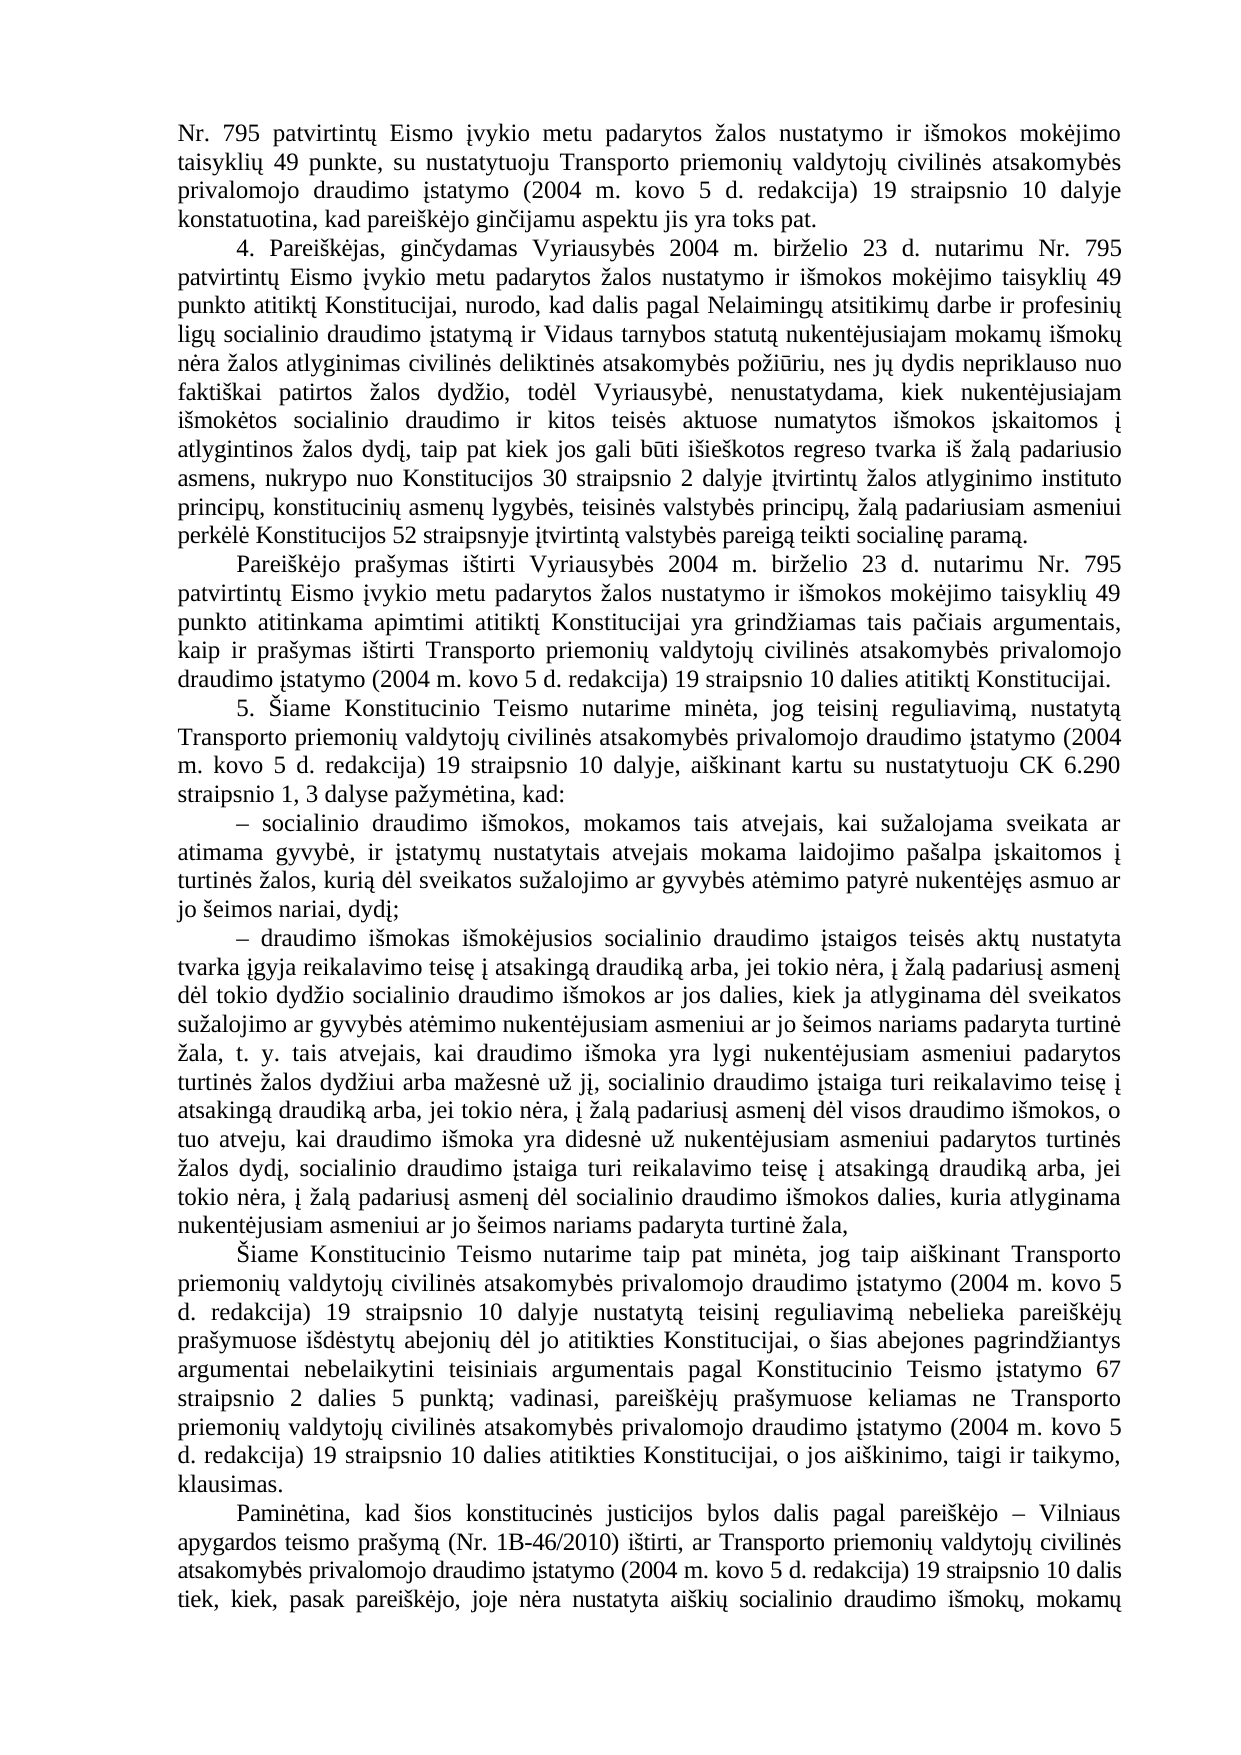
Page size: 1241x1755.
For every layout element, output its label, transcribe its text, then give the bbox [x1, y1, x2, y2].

text 5. Šiame Konstitucinio Teismo nutarime minėta, jog teisinį reguliavimą, nustatytą Transporto priemonių valdytojų civilinės atsakomybės privalomojo draudimo įstatymo (2004 m. kovo 5 d. redakcija) 19 straipsnio 10 dalyje, aiškinant kartu su nustatytuoju CK 6.290 straipsnio 1, 3 dalyse pažymėtina, kad: [177, 693, 1122, 808]
text Nr. 795 patvirtintų Eismo įvykio metu padarytos žalos nustatymo ir išmokos mokėjimo taisyklių 49 punkte, su nustatytuoju Transporto priemonių valdytojų civilinės atsakomybės privalomojo draudimo įstatymo (2004 m. kovo 5 d. redakcija) 19 straipsnio 10 dalyje konstatuotina, kad pareiškėjo ginčijamu aspektu jis yra toks pat. [177, 118, 1122, 233]
text Paminėtina, kad šios konstitucinės justicijos bylos dalis pagal pareiškėjo – Vilniaus apygardos teismo prašymą (Nr. 1B-46/2010) ištirti, ar Transporto priemonių valdytojų civilinės atsakomybės privalomojo draudimo įstatymo (2004 m. kovo 5 d. redakcija) 19 straipsnio 10 dalis tiek, kiek, pasak pareiškėjo, joje nėra nustatyta aiškių socialinio draudimo išmokų, mokamų [177, 1498, 1122, 1613]
text Šiame Konstitucinio Teismo nutarime taip pat minėta, jog taip aiškinant Transporto priemonių valdytojų civilinės atsakomybės privalomojo draudimo įstatymo (2004 m. kovo 5 d. redakcija) 19 straipsnio 10 dalyje nustatytą teisinį reguliavimą nebelieka pareiškėjų prašymuose išdėstytų abejonių dėl jo atitikties Konstitucijai, o šias abejones pagrindžiantys argumentai nebelaikytini teisiniais argumentais pagal Konstitucinio Teismo įstatymo 67 straipsnio 2 dalies 5 punktą; vadinasi, pareiškėjų prašymuose keliamas ne Transporto priemonių valdytojų civilinės atsakomybės privalomojo draudimo įstatymo (2004 m. kovo 5 d. redakcija) 19 straipsnio 10 dalies atitikties Konstitucijai, o jos aiškinimo, taigi ir taikymo, klausimas. [177, 1239, 1122, 1498]
text – draudimo išmokas išmokėjusios socialinio draudimo įstaigos teisės aktų nustatyta tvarka įgyja reikalavimo teisę į atsakingą draudiką arba, jei tokio nėra, į žalą padariusį asmenį dėl tokio dydžio socialinio draudimo išmokos ar jos dalies, kiek ja atlyginama dėl sveikatos sužalojimo ar gyvybės atėmimo nukentėjusiam asmeniui ar jo šeimos nariams padaryta turtinė žala, t. y. tais atvejais, kai draudimo išmoka yra lygi nukentėjusiam asmeniui padarytos turtinės žalos dydžiui arba mažesnė už jį, socialinio draudimo įstaiga turi reikalavimo teisę į atsakingą draudiką arba, jei tokio nėra, į žalą padariusį asmenį dėl visos draudimo išmokos, o tuo atveju, kai draudimo išmoka yra didesnė už nukentėjusiam asmeniui padarytos turtinės žalos dydį, socialinio draudimo įstaiga turi reikalavimo teisę į atsakingą draudiką arba, jei tokio nėra, į žalą padariusį asmenį dėl socialinio draudimo išmokos dalies, kuria atlyginama nukentėjusiam asmeniui ar jo šeimos nariams padaryta turtinė žala, [177, 923, 1122, 1239]
text Pareiškėjo prašymas ištirti Vyriausybės 2004 m. birželio 23 d. nutarimu Nr. 795 patvirtintų Eismo įvykio metu padarytos žalos nustatymo ir išmokos mokėjimo taisyklių 49 punkto atitinkama apimtimi atitiktį Konstitucijai yra grindžiamas tais pačiais argumentais, kaip ir prašymas ištirti Transporto priemonių valdytojų civilinės atsakomybės privalomojo draudimo įstatymo (2004 m. kovo 5 d. redakcija) 19 straipsnio 10 dalies atitiktį Konstitucijai. [177, 549, 1122, 693]
text – socialinio draudimo išmokos, mokamos tais atvejais, kai sužalojama sveikata ar atimama gyvybė, ir įstatymų nustatytais atvejais mokama laidojimo pašalpa įskaitomos į turtinės žalos, kurią dėl sveikatos sužalojimo ar gyvybės atėmimo patyrė nukentėjęs asmuo ar jo šeimos nariai, dydį; [177, 808, 1122, 923]
text 4. Pareiškėjas, ginčydamas Vyriausybės 2004 m. birželio 23 d. nutarimu Nr. 795 patvirtintų Eismo įvykio metu padarytos žalos nustatymo ir išmokos mokėjimo taisyklių 49 punkto atitiktį Konstitucijai, nurodo, kad dalis pagal Nelaimingų atsitikimų darbe ir profesinių ligų socialinio draudimo įstatymą ir Vidaus tarnybos statutą nukentėjusiajam mokamų išmokų nėra žalos atlyginimas civilinės deliktinės atsakomybės požiūriu, nes jų dydis nepriklauso nuo faktiškai patirtos žalos dydžio, todėl Vyriausybė, nenustatydama, kiek nukentėjusiajam išmokėtos socialinio draudimo ir kitos teisės aktuose numatytos išmokos įskaitomos į atlygintinos žalos dydį, taip pat kiek jos gali būti išieškotos regreso tvarka iš žalą padariusio asmens, nukrypo nuo Konstitucijos 30 straipsnio 2 dalyje įtvirtintų žalos atlyginimo instituto principų, konstitucinių asmenų lygybės, teisinės valstybės principų, žalą padariusiam asmeniui perkėlė Konstitucijos 52 straipsnyje įtvirtintą valstybės pareigą teikti socialinę paramą. [177, 233, 1122, 549]
